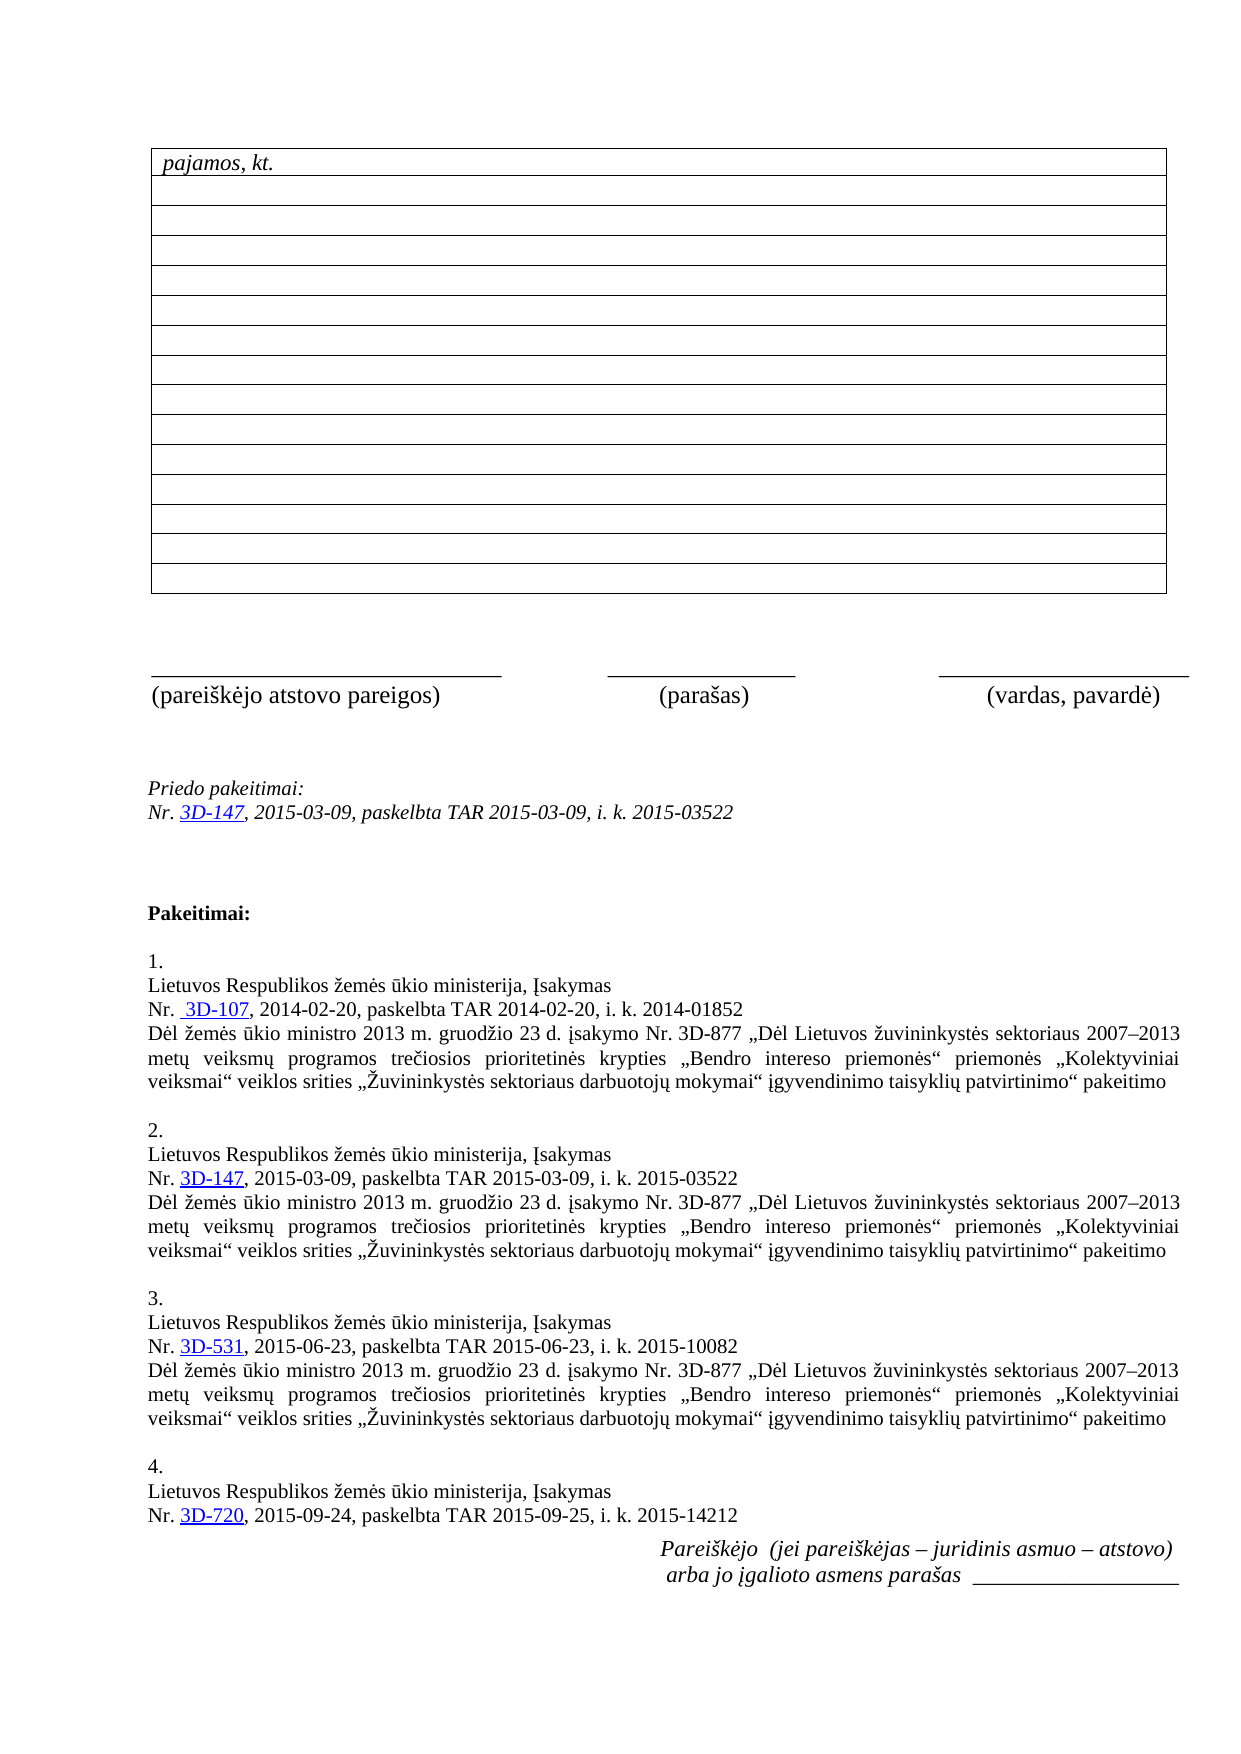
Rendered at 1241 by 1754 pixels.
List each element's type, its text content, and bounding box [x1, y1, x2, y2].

text Nr. 3D-531, 2015-06-23, paskelbta TAR 2015-06-23, i. k. 2015-10082 [148, 1334, 1181, 1358]
text Lietuvos Respublikos žemės ūkio ministerija, Įsakymas [148, 1310, 1181, 1334]
table_cell [152, 206, 1166, 235]
text Dėl žemės ūkio ministro 2013 m. gruodžio 23 d. įsakymo Nr. 3D-877 „Dėl Lietuvos žuvininkystės sektoriaus 2007–2013 metų veiksmų programos trečiosios prioritetinės krypties „Bendro intereso priemonės“ priemonės „Kolektyviniai veiksmai“ veiklos srities „Žuvininkystės sektoriaus darbuotojų mokymai“ įgyvendinimo taisyklių patvirtinimo“ pakeitimo [148, 1358, 1181, 1430]
text Pakeitimai: [148, 901, 1181, 925]
table_cell [152, 176, 1166, 205]
table_cell [152, 356, 1166, 384]
text Nr. 3D-147, 2015-03-09, paskelbta TAR 2015-03-09, i. k. 2015-03522 [148, 800, 1181, 824]
text 4. [148, 1454, 1181, 1478]
text Lietuvos Respublikos žemės ūkio ministerija, Įsakymas [148, 1142, 1181, 1166]
text 1. [148, 949, 1181, 973]
text Dėl žemės ūkio ministro 2013 m. gruodžio 23 d. įsakymo Nr. 3D-877 „Dėl Lietuvos žuvininkystės sektoriaus 2007–2013 metų veiksmų programos trečiosios prioritetinės krypties „Bendro intereso priemonės“ priemonės „Kolektyviniai veiksmai“ veiklos srities „Žuvininkystės sektoriaus darbuotojų mokymai“ įgyvendinimo taisyklių patvirtinimo“ pakeitimo [148, 1021, 1181, 1093]
table_cell [152, 564, 1166, 593]
table_cell [152, 266, 1166, 295]
text Nr. 3D-147, 2015-03-09, paskelbta TAR 2015-03-09, i. k. 2015-03522 [148, 1166, 1181, 1190]
table_header pajamos, kt. [152, 149, 1166, 175]
text Nr. 3D-720, 2015-09-24, paskelbta TAR 2015-09-25, i. k. 2015-14212 [148, 1503, 1181, 1527]
text Lietuvos Respublikos žemės ūkio ministerija, Įsakymas [148, 1478, 1181, 1503]
text 3. [148, 1286, 1181, 1310]
table_cell [152, 296, 1166, 325]
table_cell [152, 445, 1166, 474]
table_header ____________________________ _______________ ____________________ (pareiškėjo atstovo pareigos) (parašas) (vardas, pavardė) [140, 148, 1209, 747]
table_cell [152, 534, 1166, 563]
table_cell [152, 385, 1166, 414]
table_cell [152, 475, 1166, 503]
table_cell [152, 326, 1166, 354]
text Lietuvos Respublikos žemės ūkio ministerija, Įsakymas [148, 973, 1181, 997]
table_cell [152, 236, 1166, 265]
table_cell [152, 505, 1166, 533]
text Priedo pakeitimai: [148, 776, 1181, 800]
text Dėl žemės ūkio ministro 2013 m. gruodžio 23 d. įsakymo Nr. 3D-877 „Dėl Lietuvos žuvininkystės sektoriaus 2007–2013 metų veiksmų programos trečiosios prioritetinės krypties „Bendro intereso priemonės“ priemonės „Kolektyviniai veiksmai“ veiklos srities „Žuvininkystės sektoriaus darbuotojų mokymai“ įgyvendinimo taisyklių patvirtinimo“ pakeitimo [148, 1190, 1181, 1262]
text 2. [148, 1118, 1181, 1142]
text Nr. 3D-107, 2014-02-20, paskelbta TAR 2014-02-20, i. k. 2014-01852 [148, 997, 1181, 1021]
table_cell [152, 415, 1166, 444]
